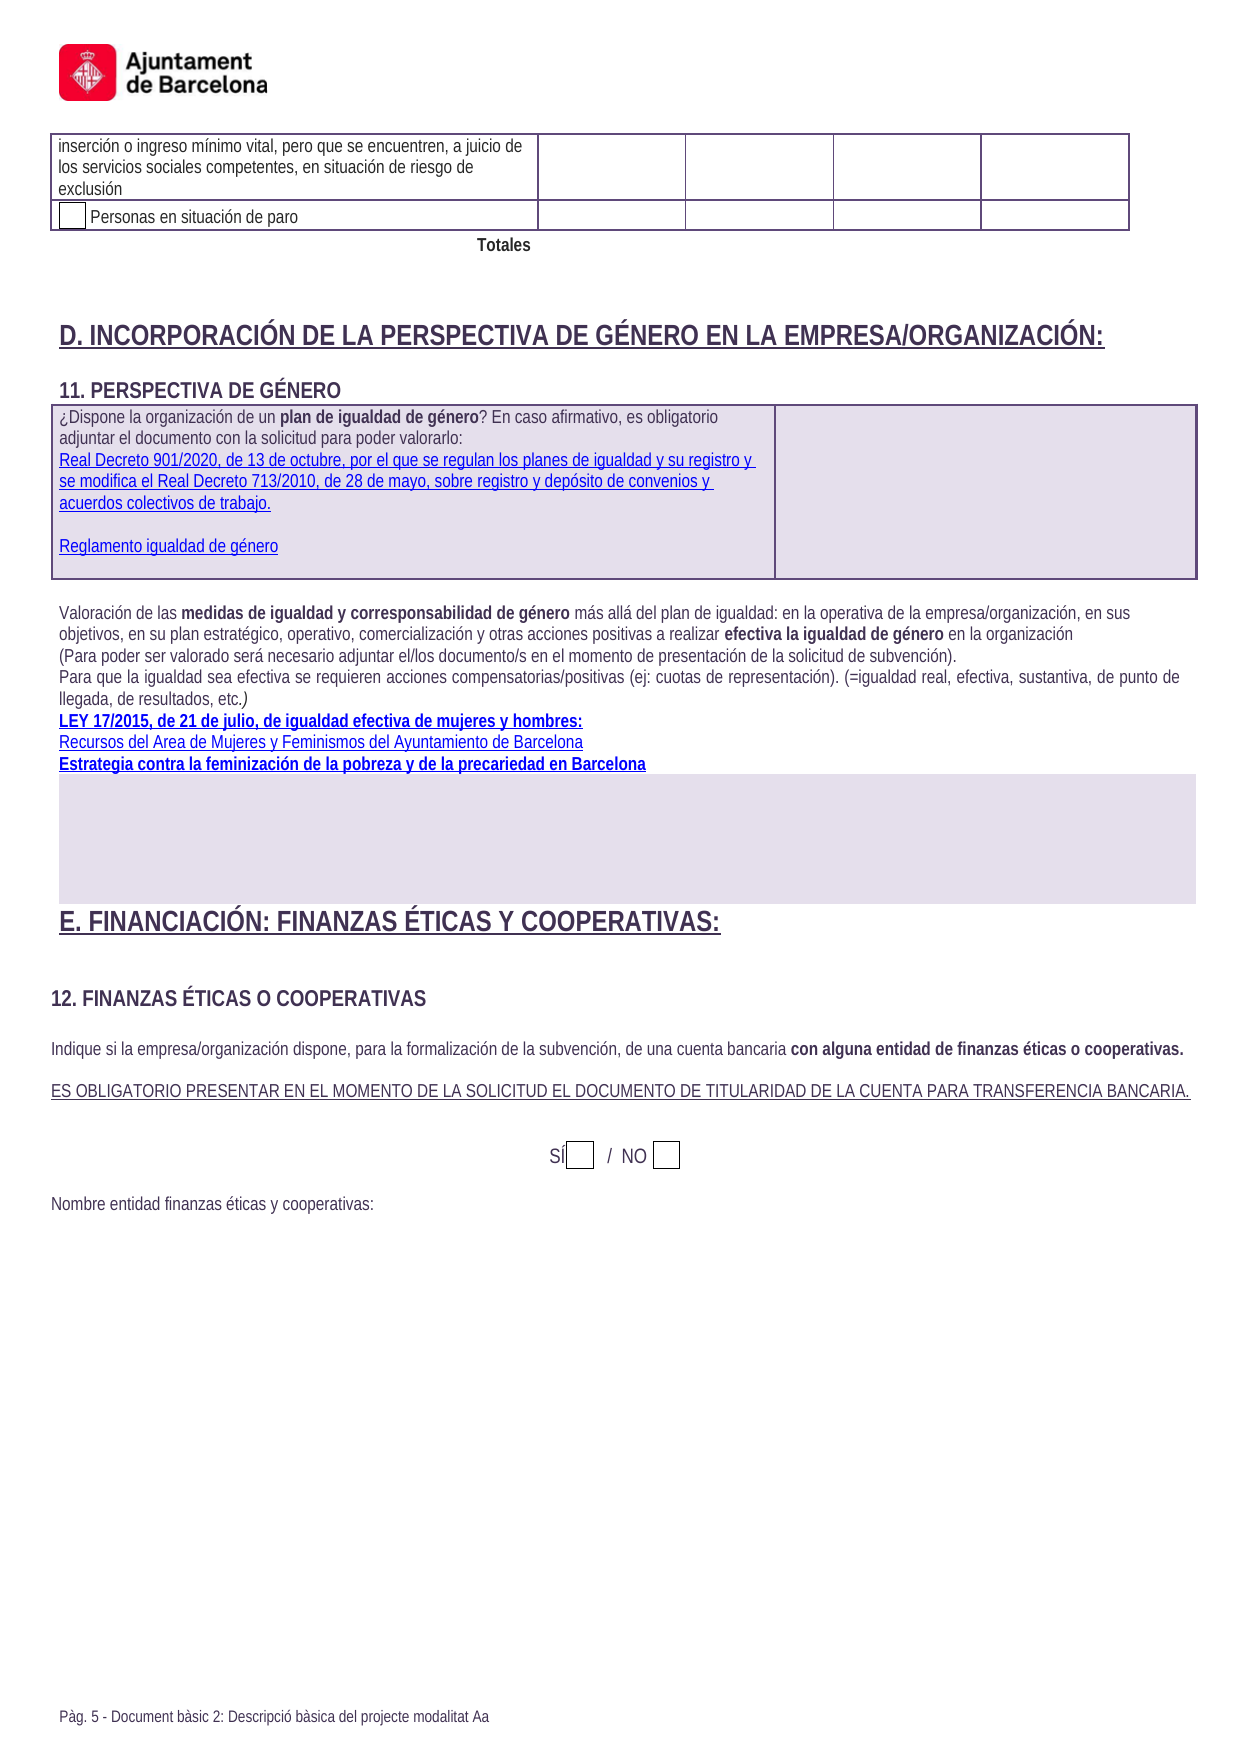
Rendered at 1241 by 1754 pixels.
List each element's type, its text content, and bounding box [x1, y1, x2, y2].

table_cell [539, 201, 685, 229]
table_cell inserción o ingreso mínimo vital, pero que se encuentren, a juicio de los servicios sociales competentes, en situación de riesgo de exclusión [52, 135, 537, 199]
table_cell [686, 231, 833, 258]
table_cell [981, 231, 1129, 258]
table_cell [538, 231, 686, 258]
text D. INCORPORACIÓN DE LA PERSPECTIVA DE GÉNERO EN LA EMPRESA/ORGANIZACIÓN: [59, 318, 1159, 351]
table_header 12. FINANZAS ÉTICAS O COOPERATIVAS [48, 985, 1193, 1038]
table_cell [834, 201, 980, 229]
table_cell [686, 135, 833, 199]
table_cell Personas en situación de paro [52, 201, 537, 229]
table_cell [686, 201, 833, 229]
table_cell Indique si la empresa/organización dispone, para la formalización de la subvención, de una cuenta bancaria con alguna entidad de finanzas éticas o cooperativas. ES OBLIGATORIO PRESENTAR EN EL MOMENTO DE LA SOLICITUD EL DOCUMENTO DE TITULARIDAD DE LA CUENTA PARA TRANSFERENCIA BANCARIA. [48, 1038, 1193, 1121]
table_cell [834, 135, 980, 199]
table_cell [982, 135, 1128, 199]
table_cell [48, 133, 1191, 259]
text E. FINANCIACIÓN: FINANZAS ÉTICAS Y COOPERATIVAS: [59, 904, 1159, 938]
table_header [59, 774, 1196, 904]
text 11. PERSPECTIVA DE GÉNERO [59, 377, 1159, 403]
table_cell [539, 135, 685, 199]
table_cell [52, 580, 56, 904]
table_cell SÍ / NO [48, 1140, 1193, 1188]
table_cell Nombre entidad finanzas éticas y cooperativas: [48, 1188, 1193, 1240]
table_header ¿Dispone la organización de un plan de igualdad de género? En caso afirmativo, es obligatorio adjuntar el documento con la solicitud para poder valorarlo: Real Decreto 901/2020, de 13 de octubre, por el que se regulan los planes de igualdad y su registro y se modifica el Real Decreto 713/2010, de 28 de mayo, sobre registro y depósito de convenios y acuerdos colectivos de trabajo. Reglamento igualdad de género [53, 406, 774, 578]
table_header [776, 406, 1195, 578]
table_cell Totales [51, 231, 538, 258]
table_cell [833, 231, 981, 258]
table_cell Valoración de las medidas de igualdad y corresponsabilidad de género más allá del plan de igualdad: en la operativa de la empresa/organización, en sus objetivos, en su plan estratégico, operativo, comercialización y otras acciones positivas a realizar efectiva la igualdad de género en la organización (Para poder ser valorado será necesario adjuntar el/los documento/s en el momento de presentación de la solicitud de subvención). Para que la igualdad sea efectiva se requieren acciones compensatorias/positivas (ej: cuotas de representación). (=igualdad real, efectiva, sustantiva, de punto de llegada, de resultados, etc.) LEY 17/2015, de 21 de julio, de igualdad efectiva de mujeres y hombres: Recursos del Area de Mujeres y Feminismos del Ayuntamiento de Barcelona Estrategia contra la feminización de la pobreza y de la precariedad en Barcelona [56, 580, 1196, 904]
table_cell [48, 1121, 1193, 1140]
table_cell [982, 201, 1128, 229]
picture [59, 44, 268, 101]
